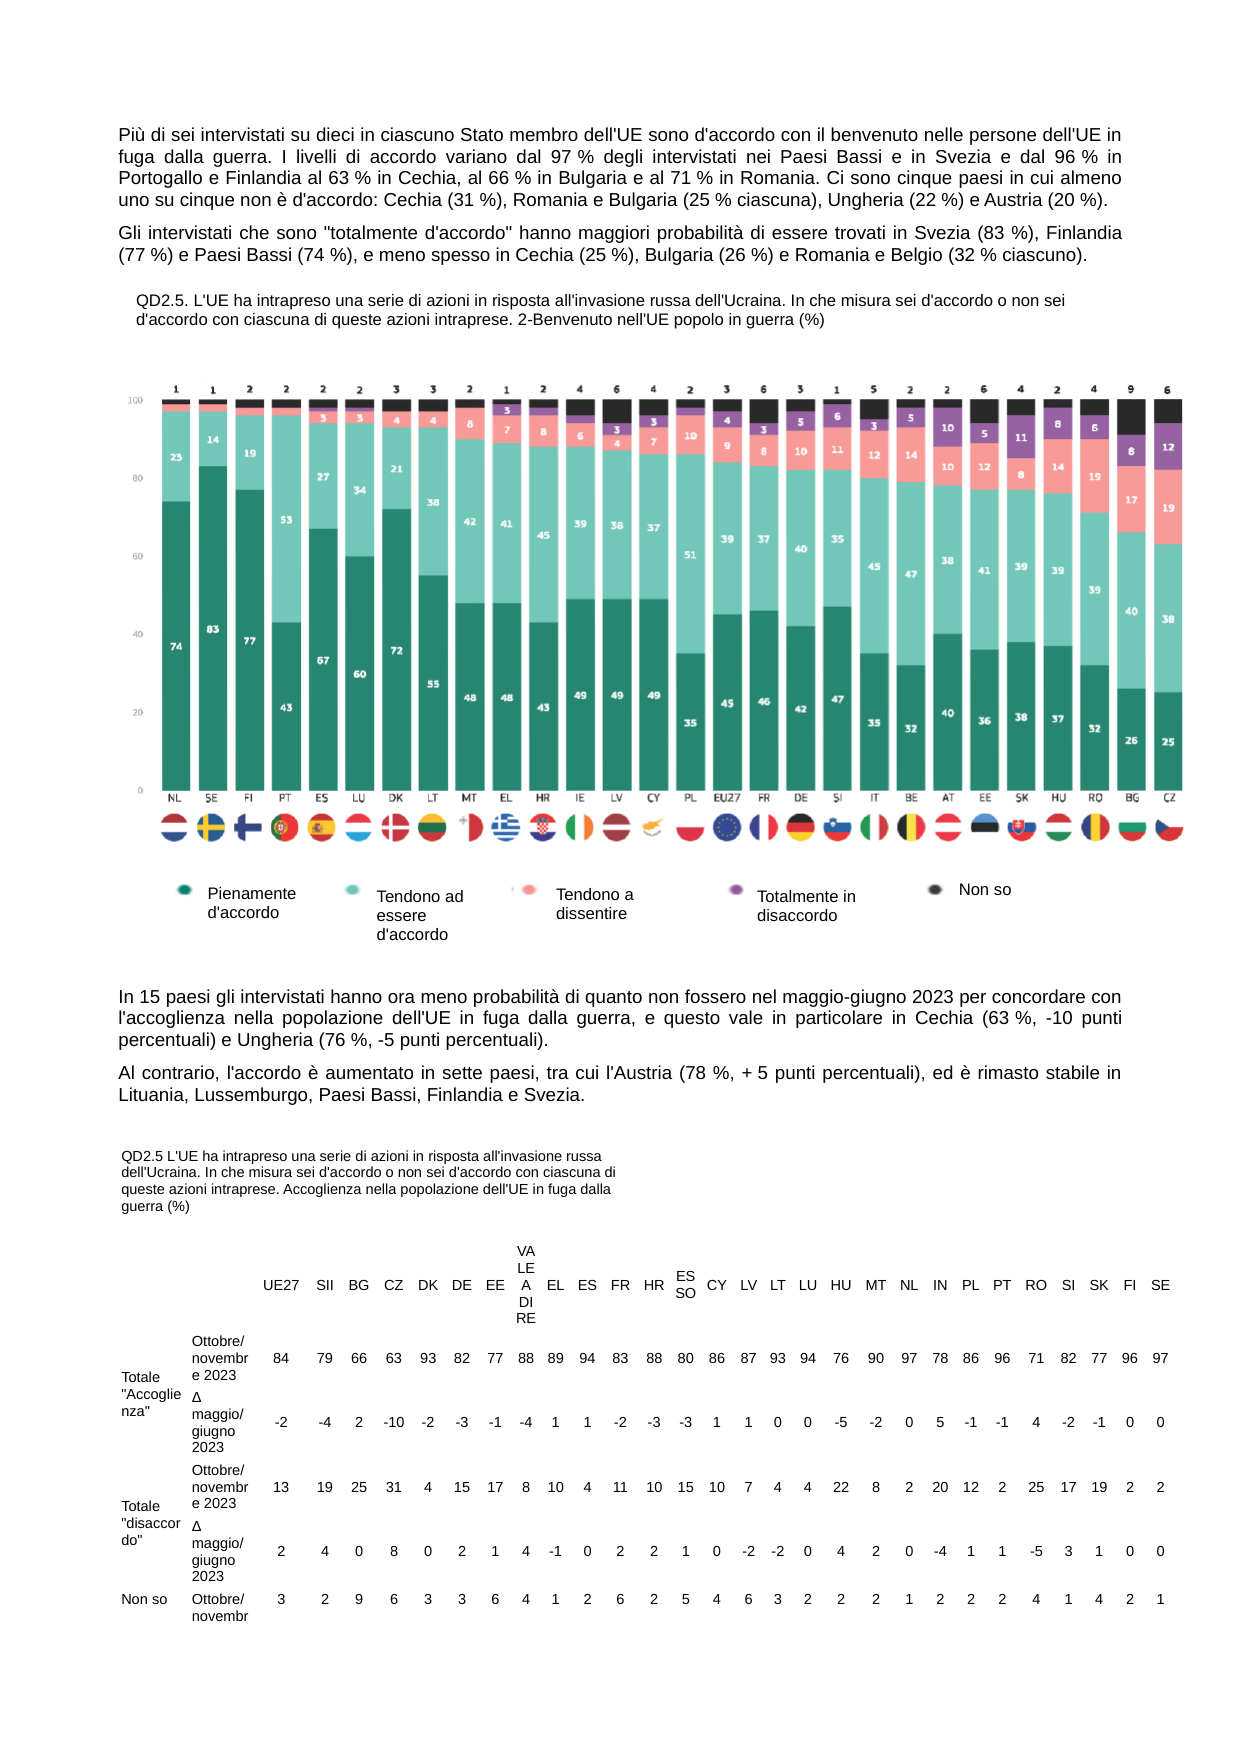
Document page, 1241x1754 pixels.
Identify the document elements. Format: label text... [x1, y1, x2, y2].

table_cell 10 [637, 1459, 671, 1515]
table_cell 0 [792, 1515, 823, 1588]
table_header [986, 1145, 1018, 1217]
table_cell [1054, 1218, 1083, 1240]
table_cell 6 [479, 1588, 512, 1627]
table_cell DK [411, 1240, 445, 1330]
picture [162, 871, 950, 909]
table_cell [955, 1218, 986, 1240]
table_cell 4 [308, 1515, 341, 1588]
text Più di sei intervistati su dieci in ciascuno Stato membro dell'UE sono d'accordo con il benvenuto nelle persone dell'UE in fuga dalla guerra. I livelli di accordo variano dal 97 % degli intervistati nei Paesi Bassi e in Svezia e dal 96 % in Portogallo e Finlandia al 63 % in Cechia, al 66 % in Bulgaria e al 71 % in Romania. Ci sono cinque paesi in cui almeno uno su cinque non è d'accordo: Cechia (31 %), Romania e Bulgaria (25 % ciascuna), Ungheria (22 %) e Austria (20 %). [118, 124, 1122, 210]
table_cell [637, 1218, 671, 1240]
table_cell [925, 1218, 955, 1240]
table_cell 4 [411, 1459, 445, 1515]
table_cell 83 [604, 1330, 637, 1386]
table_cell 4 [792, 1459, 823, 1515]
table_cell 63 [376, 1330, 411, 1386]
table_cell 8 [512, 1459, 540, 1515]
table_cell 1 [540, 1588, 571, 1627]
table_cell 87 [734, 1330, 763, 1386]
table_header [955, 1145, 986, 1217]
table_cell 88 [637, 1330, 671, 1386]
table_cell ES [571, 1240, 604, 1330]
table_cell 4 [1018, 1588, 1054, 1627]
table_cell -3 [445, 1386, 479, 1459]
table_cell CZ [376, 1240, 411, 1330]
table_cell SE [1144, 1240, 1177, 1330]
table_cell 1 [671, 1515, 700, 1588]
table_cell 8 [376, 1515, 411, 1588]
table_cell -4 [925, 1515, 955, 1588]
table_cell IN [925, 1240, 955, 1330]
table_cell 0 [893, 1386, 925, 1459]
table_cell 1 [1083, 1515, 1116, 1588]
table_cell ESSO [671, 1240, 700, 1330]
table_cell [341, 1218, 376, 1240]
table_cell 4 [1018, 1386, 1054, 1459]
table_cell 1 [955, 1515, 986, 1588]
table_cell 2 [637, 1515, 671, 1588]
table_cell -5 [824, 1386, 858, 1459]
table_cell 2 [858, 1588, 893, 1627]
table_cell 1 [479, 1515, 512, 1588]
text Gli intervistati che sono "totalmente d'accordo" hanno maggiori probabilità di essere trovati in Svezia (83 %), Finlandia (77 %) e Paesi Bassi (74 %), e meno spesso in Cechia (25 %), Bulgaria (26 %) e Romania e Belgio (32 % ciascuno). [118, 222, 1122, 265]
table_cell 1 [1144, 1588, 1177, 1627]
table_cell 2 [824, 1588, 858, 1627]
table_cell [1018, 1218, 1054, 1240]
table_cell 89 [540, 1330, 571, 1386]
table_header [893, 1145, 925, 1217]
table_header [763, 1145, 792, 1217]
table_cell 90 [858, 1330, 893, 1386]
table_cell 25 [341, 1459, 376, 1515]
table_cell 66 [341, 1330, 376, 1386]
table_cell 0 [1144, 1515, 1177, 1588]
table_cell 13 [254, 1459, 308, 1515]
table_cell 22 [824, 1459, 858, 1515]
table_cell -10 [376, 1386, 411, 1459]
table_cell -3 [637, 1386, 671, 1459]
table_cell [1116, 1218, 1144, 1240]
table_cell [445, 1218, 479, 1240]
table_cell [671, 1218, 700, 1240]
table_cell HR [637, 1240, 671, 1330]
table_cell 94 [792, 1330, 823, 1386]
table_cell 2 [986, 1459, 1018, 1515]
table_cell 97 [1144, 1330, 1177, 1386]
table_cell -4 [512, 1386, 540, 1459]
table_cell 4 [512, 1588, 540, 1627]
table_cell 2 [1116, 1459, 1144, 1515]
table_cell [512, 1218, 540, 1240]
table_cell 4 [824, 1515, 858, 1588]
table_cell -1 [1083, 1386, 1116, 1459]
table_cell 6 [376, 1588, 411, 1627]
table_cell 1 [1054, 1588, 1083, 1627]
table_cell 19 [308, 1459, 341, 1515]
table_header [637, 1145, 671, 1217]
table_cell Ottobre/novembre 2023 [189, 1459, 254, 1515]
table_header [671, 1145, 700, 1217]
table_cell 0 [792, 1386, 823, 1459]
table_header [824, 1145, 858, 1217]
table_cell [118, 1218, 189, 1240]
table_cell [118, 1240, 189, 1330]
table_cell 1 [571, 1386, 604, 1459]
table_cell [1083, 1218, 1116, 1240]
table_cell 17 [479, 1459, 512, 1515]
table_cell 0 [893, 1515, 925, 1588]
table_cell 86 [955, 1330, 986, 1386]
table_cell [1144, 1218, 1177, 1240]
table_cell [604, 1218, 637, 1240]
table_cell 79 [308, 1330, 341, 1386]
table_cell SK [1083, 1240, 1116, 1330]
table_cell -2 [763, 1515, 792, 1588]
table_cell 1 [734, 1386, 763, 1459]
table_cell 17 [1054, 1459, 1083, 1515]
table_cell Ottobre/novembr [189, 1588, 254, 1627]
table_cell 2 [308, 1588, 341, 1627]
table_header [792, 1145, 823, 1217]
table_cell [893, 1218, 925, 1240]
table_cell -2 [254, 1386, 308, 1459]
table_cell 3 [411, 1588, 445, 1627]
table_cell FI [1116, 1240, 1144, 1330]
table_cell 1 [986, 1515, 1018, 1588]
table_cell -1 [986, 1386, 1018, 1459]
table_cell [824, 1218, 858, 1240]
table_cell 96 [1116, 1330, 1144, 1386]
table_cell -1 [955, 1386, 986, 1459]
table_cell 1 [540, 1386, 571, 1459]
table_cell 4 [700, 1588, 734, 1627]
table_cell MT [858, 1240, 893, 1330]
table_cell -5 [1018, 1515, 1054, 1588]
table_cell 4 [763, 1459, 792, 1515]
table_cell UE27 [254, 1240, 308, 1330]
table_cell -4 [308, 1386, 341, 1459]
table_cell 2 [637, 1588, 671, 1627]
table_cell 10 [700, 1459, 734, 1515]
table_cell 0 [1116, 1386, 1144, 1459]
table_cell -2 [604, 1386, 637, 1459]
table_cell 2 [445, 1515, 479, 1588]
table_cell 2 [604, 1515, 637, 1588]
table_cell LU [792, 1240, 823, 1330]
table_cell -2 [411, 1386, 445, 1459]
table_header [858, 1145, 893, 1217]
table_header [1116, 1145, 1144, 1217]
table_cell EL [540, 1240, 571, 1330]
table_cell 6 [734, 1588, 763, 1627]
table_cell Totale "disaccordo" [118, 1459, 189, 1588]
table_cell 82 [445, 1330, 479, 1386]
table_cell 6 [604, 1588, 637, 1627]
table_cell 71 [1018, 1330, 1054, 1386]
table_header [700, 1145, 734, 1217]
table_cell HU [824, 1240, 858, 1330]
table_cell [376, 1218, 411, 1240]
table_cell 4 [571, 1459, 604, 1515]
table_cell Ottobre/novembre 2023 [189, 1330, 254, 1386]
table_cell 2 [893, 1459, 925, 1515]
table_cell VALE A DIRE [512, 1240, 540, 1330]
table_cell Δ maggio/giugno 2023 [189, 1515, 254, 1588]
table_cell NL [893, 1240, 925, 1330]
table_cell [700, 1218, 734, 1240]
table_cell [986, 1218, 1018, 1240]
table_cell SII [308, 1240, 341, 1330]
table_cell [792, 1218, 823, 1240]
table_cell 2 [955, 1588, 986, 1627]
table_cell 88 [512, 1330, 540, 1386]
table_cell 2 [341, 1386, 376, 1459]
table_cell 0 [1116, 1515, 1144, 1588]
table_cell EE [479, 1240, 512, 1330]
table_cell 0 [411, 1515, 445, 1588]
table_cell 77 [479, 1330, 512, 1386]
table_cell 86 [700, 1330, 734, 1386]
table_cell [734, 1218, 763, 1240]
text Al contrario, l'accordo è aumentato in sette paesi, tra cui l'Austria (78 %, + 5 punti percentuali), ed è rimasto stabile in Lituania, Lussemburgo, Paesi Bassi, Finlandia e Svezia. [118, 1062, 1122, 1105]
table_cell 20 [925, 1459, 955, 1515]
table_cell 0 [571, 1515, 604, 1588]
table_cell 93 [763, 1330, 792, 1386]
table_cell -2 [858, 1386, 893, 1459]
table_cell SI [1054, 1240, 1083, 1330]
table_header [734, 1145, 763, 1217]
table_cell Totale "Accoglienza" [118, 1330, 189, 1459]
table_cell 94 [571, 1330, 604, 1386]
picture [118, 378, 1191, 849]
table_cell [308, 1218, 341, 1240]
table_cell -1 [479, 1386, 512, 1459]
table_cell 31 [376, 1459, 411, 1515]
table_cell 4 [512, 1515, 540, 1588]
table_cell FR [604, 1240, 637, 1330]
table_cell Non so [118, 1588, 189, 1627]
table_cell RO [1018, 1240, 1054, 1330]
table_cell 2 [986, 1588, 1018, 1627]
table_cell Δ maggio/giugno 2023 [189, 1386, 254, 1459]
table_cell 9 [341, 1588, 376, 1627]
table_cell 5 [671, 1588, 700, 1627]
table_cell 82 [1054, 1330, 1083, 1386]
table_cell PT [986, 1240, 1018, 1330]
table_cell 96 [986, 1330, 1018, 1386]
table_cell 10 [540, 1459, 571, 1515]
table_cell PL [955, 1240, 986, 1330]
text In 15 paesi gli intervistati hanno ora meno probabilità di quanto non fossero nel maggio-giugno 2023 per concordare con l'accoglienza nella popolazione dell'UE in fuga dalla guerra, e questo vale in particolare in Cechia (63 %, -10 punti percentuali) e Ungheria (76 %, -5 punti percentuali). [118, 985, 1122, 1050]
table_header [925, 1145, 955, 1217]
table_cell [411, 1218, 445, 1240]
table_cell 4 [1083, 1588, 1116, 1627]
table_cell LV [734, 1240, 763, 1330]
table_cell 5 [925, 1386, 955, 1459]
table_cell 77 [1083, 1330, 1116, 1386]
table_cell 7 [734, 1459, 763, 1515]
table_cell [571, 1218, 604, 1240]
table_cell 2 [925, 1588, 955, 1627]
table_cell 3 [445, 1588, 479, 1627]
table_cell 8 [858, 1459, 893, 1515]
table_header [1018, 1145, 1054, 1217]
table_cell [479, 1218, 512, 1240]
table_cell 0 [700, 1515, 734, 1588]
table_cell -3 [671, 1386, 700, 1459]
table_cell -2 [1054, 1386, 1083, 1459]
table_cell CY [700, 1240, 734, 1330]
table_cell 2 [1116, 1588, 1144, 1627]
table_header [1054, 1145, 1083, 1217]
table_cell 2 [571, 1588, 604, 1627]
table_cell 15 [671, 1459, 700, 1515]
table_cell 1 [700, 1386, 734, 1459]
table_header [1144, 1145, 1177, 1217]
table_cell 2 [1144, 1459, 1177, 1515]
table_cell 2 [254, 1515, 308, 1588]
table_cell 19 [1083, 1459, 1116, 1515]
table_cell 1 [893, 1588, 925, 1627]
table_header QD2.5 L'UE ha intrapreso una serie di azioni in risposta all'invasione russa dell'Ucraina. In che misura sei d'accordo o non sei d'accordo con ciascuna di queste azioni intraprese. Accoglienza nella popolazione dell'UE in fuga dalla guerra (%) [118, 1145, 637, 1217]
table_cell 11 [604, 1459, 637, 1515]
table_header [1083, 1145, 1116, 1217]
table_cell 97 [893, 1330, 925, 1386]
table_cell 15 [445, 1459, 479, 1515]
table_cell [540, 1218, 571, 1240]
table_cell 25 [1018, 1459, 1054, 1515]
table_cell 3 [763, 1588, 792, 1627]
table_cell 12 [955, 1459, 986, 1515]
table_cell 78 [925, 1330, 955, 1386]
table_cell [858, 1218, 893, 1240]
table_cell 80 [671, 1330, 700, 1386]
table_cell BG [341, 1240, 376, 1330]
table_cell 76 [824, 1330, 858, 1386]
table_cell [189, 1240, 254, 1330]
table_cell 0 [341, 1515, 376, 1588]
table_cell 3 [254, 1588, 308, 1627]
table_cell 84 [254, 1330, 308, 1386]
table_cell 2 [858, 1515, 893, 1588]
table_cell 2 [792, 1588, 823, 1627]
table_cell -2 [734, 1515, 763, 1588]
table_cell [189, 1218, 254, 1240]
table_cell -1 [540, 1515, 571, 1588]
table_cell 3 [1054, 1515, 1083, 1588]
table_cell [254, 1218, 308, 1240]
table_cell 93 [411, 1330, 445, 1386]
table_cell 0 [1144, 1386, 1177, 1459]
table_cell LT [763, 1240, 792, 1330]
table_cell 0 [763, 1386, 792, 1459]
table_cell [763, 1218, 792, 1240]
table_cell DE [445, 1240, 479, 1330]
